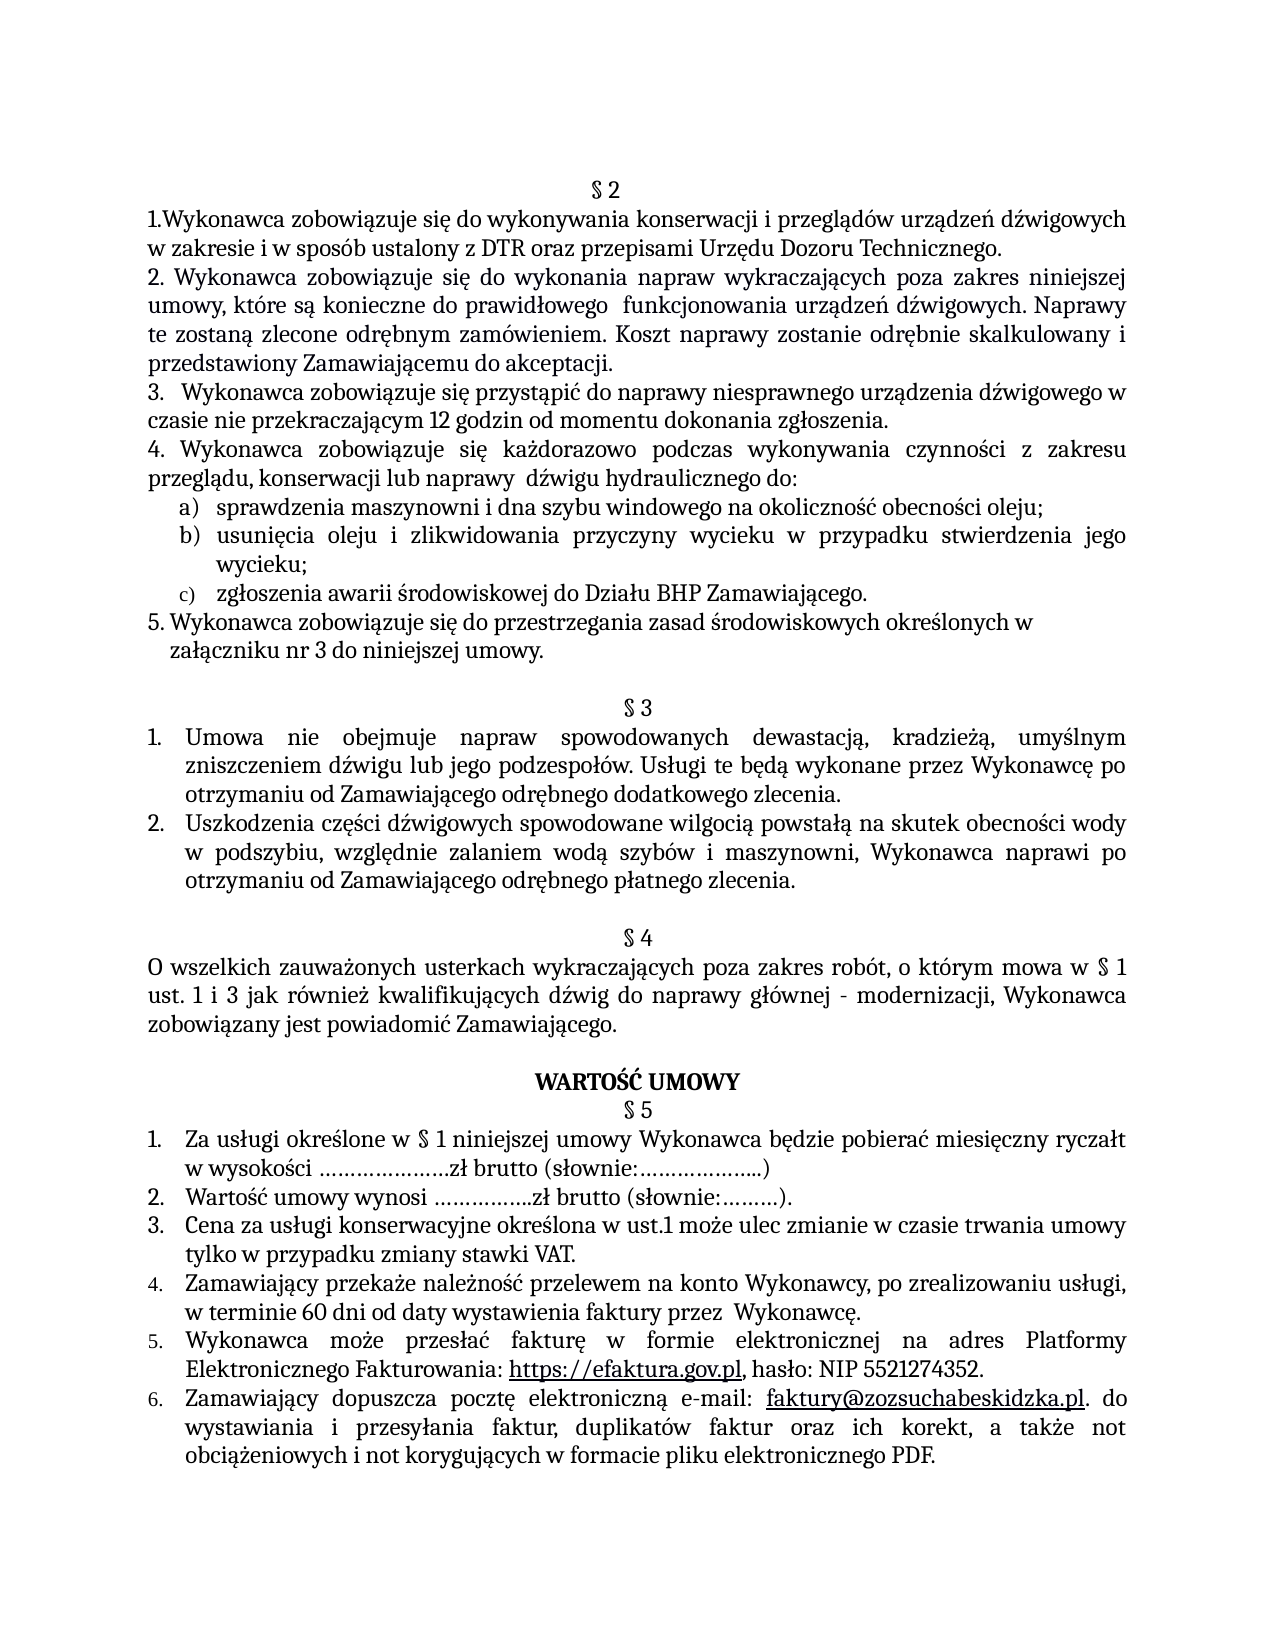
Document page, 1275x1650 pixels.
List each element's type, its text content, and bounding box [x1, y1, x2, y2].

list Umowa nie obejmuje napraw spowodowanych dewastacją, kradzieżą, umyślnym zniszczeniem dźwigu lub jego podzespołów. Usługi te będą wykonane przez Wykonawcę po otrzymaniu od Zamawiającego odrębnego dodatkowego zlecenia. [148, 723, 1127, 809]
text 1.Wykonawca zobowiązuje się do wykonywania konserwacji i przeglądów urządzeń dźwigowych w zakresie i w sposób ustalony z DTR oraz przepisami Urzędu Dozoru Technicznego. [148, 205, 1127, 263]
text O wszelkich zauważonych usterkach wykraczających poza zakres robót, o którym mowa w § 1 ust. 1 i 3 jak również kwalifikujących dźwig do naprawy głównej - modernizacji, Wykonawca zobowiązany jest powiadomić Zamawiającego. [148, 953, 1127, 1039]
text 5. Wykonawca zobowiązuje się do przestrzegania zasad środowiskowych określonych w [148, 608, 1127, 636]
text § 3 [148, 694, 1127, 723]
text WARTOŚĆ UMOWY [148, 1068, 1127, 1096]
list Zamawiający dopuszcza pocztę elektroniczną e-mail: faktury@zozsuchabeskidzka.pl. do wystawiania i przesyłania faktur, duplikatów faktur oraz ich korekt, a także not obciążeniowych i not korygujących w formacie pliku elektronicznego PDF. [148, 1384, 1127, 1470]
text 4. Wykonawca zobowiązuje się każdorazowo podczas wykonywania czynności z zakresu przeglądu, konserwacji lub naprawy dźwigu hydraulicznego do: [148, 435, 1127, 493]
list Uszkodzenia części dźwigowych spowodowane wilgocią powstałą na skutek obecności wody w podszybiu, względnie zalaniem wodą szybów i maszynowni, Wykonawca naprawi po otrzymaniu od Zamawiającego odrębnego płatnego zlecenia. [148, 809, 1127, 895]
list sprawdzenia maszynowni i dna szybu windowego na okoliczność obecności oleju; [179, 493, 1127, 521]
text § 2 [148, 176, 1127, 205]
list Wartość umowy wynosi …………….zł brutto (słownie:………). [148, 1183, 1127, 1211]
list Za usługi określone w § 1 niniejszej umowy Wykonawca będzie pobierać miesięczny ryczałt w wysokości …………………zł brutto (słownie:………………..) [148, 1125, 1127, 1183]
text 2. Wykonawca zobowiązuje się do wykonania napraw wykraczających poza zakres niniejszej umowy, które są konieczne do prawidłowego funkcjonowania urządzeń dźwigowych. Naprawy te zostaną zlecone odrębnym zamówieniem. Koszt naprawy zostanie odrębnie skalkulowany i przedstawiony Zamawiającemu do akceptacji. [148, 263, 1127, 378]
list usunięcia oleju i zlikwidowania przyczyny wycieku w przypadku stwierdzenia jego wycieku; [179, 521, 1127, 579]
list zgłoszenia awarii środowiskowej do Działu BHP Zamawiającego. [179, 579, 1127, 608]
list Wykonawca może przesłać fakturę w formie elektronicznej na adres Platformy Elektronicznego Fakturowania: https://efaktura.gov.pl, hasło: NIP 5521274352. [148, 1326, 1127, 1384]
list Cena za usługi konserwacyjne określona w ust.1 może ulec zmianie w czasie trwania umowy tylko w przypadku zmiany stawki VAT. [148, 1211, 1127, 1269]
text załączniku nr 3 do niniejszej umowy. [148, 636, 1127, 665]
text § 5 [148, 1096, 1127, 1125]
text § 4 [148, 924, 1127, 953]
text 3. Wykonawca zobowiązuje się przystąpić do naprawy niesprawnego urządzenia dźwigowego w czasie nie przekraczającym 12 godzin od momentu dokonania zgłoszenia. [148, 378, 1127, 435]
list Zamawiający przekaże należność przelewem na konto Wykonawcy, po zrealizowaniu usługi, w terminie 60 dni od daty wystawienia faktury przez Wykonawcę. [148, 1269, 1127, 1326]
